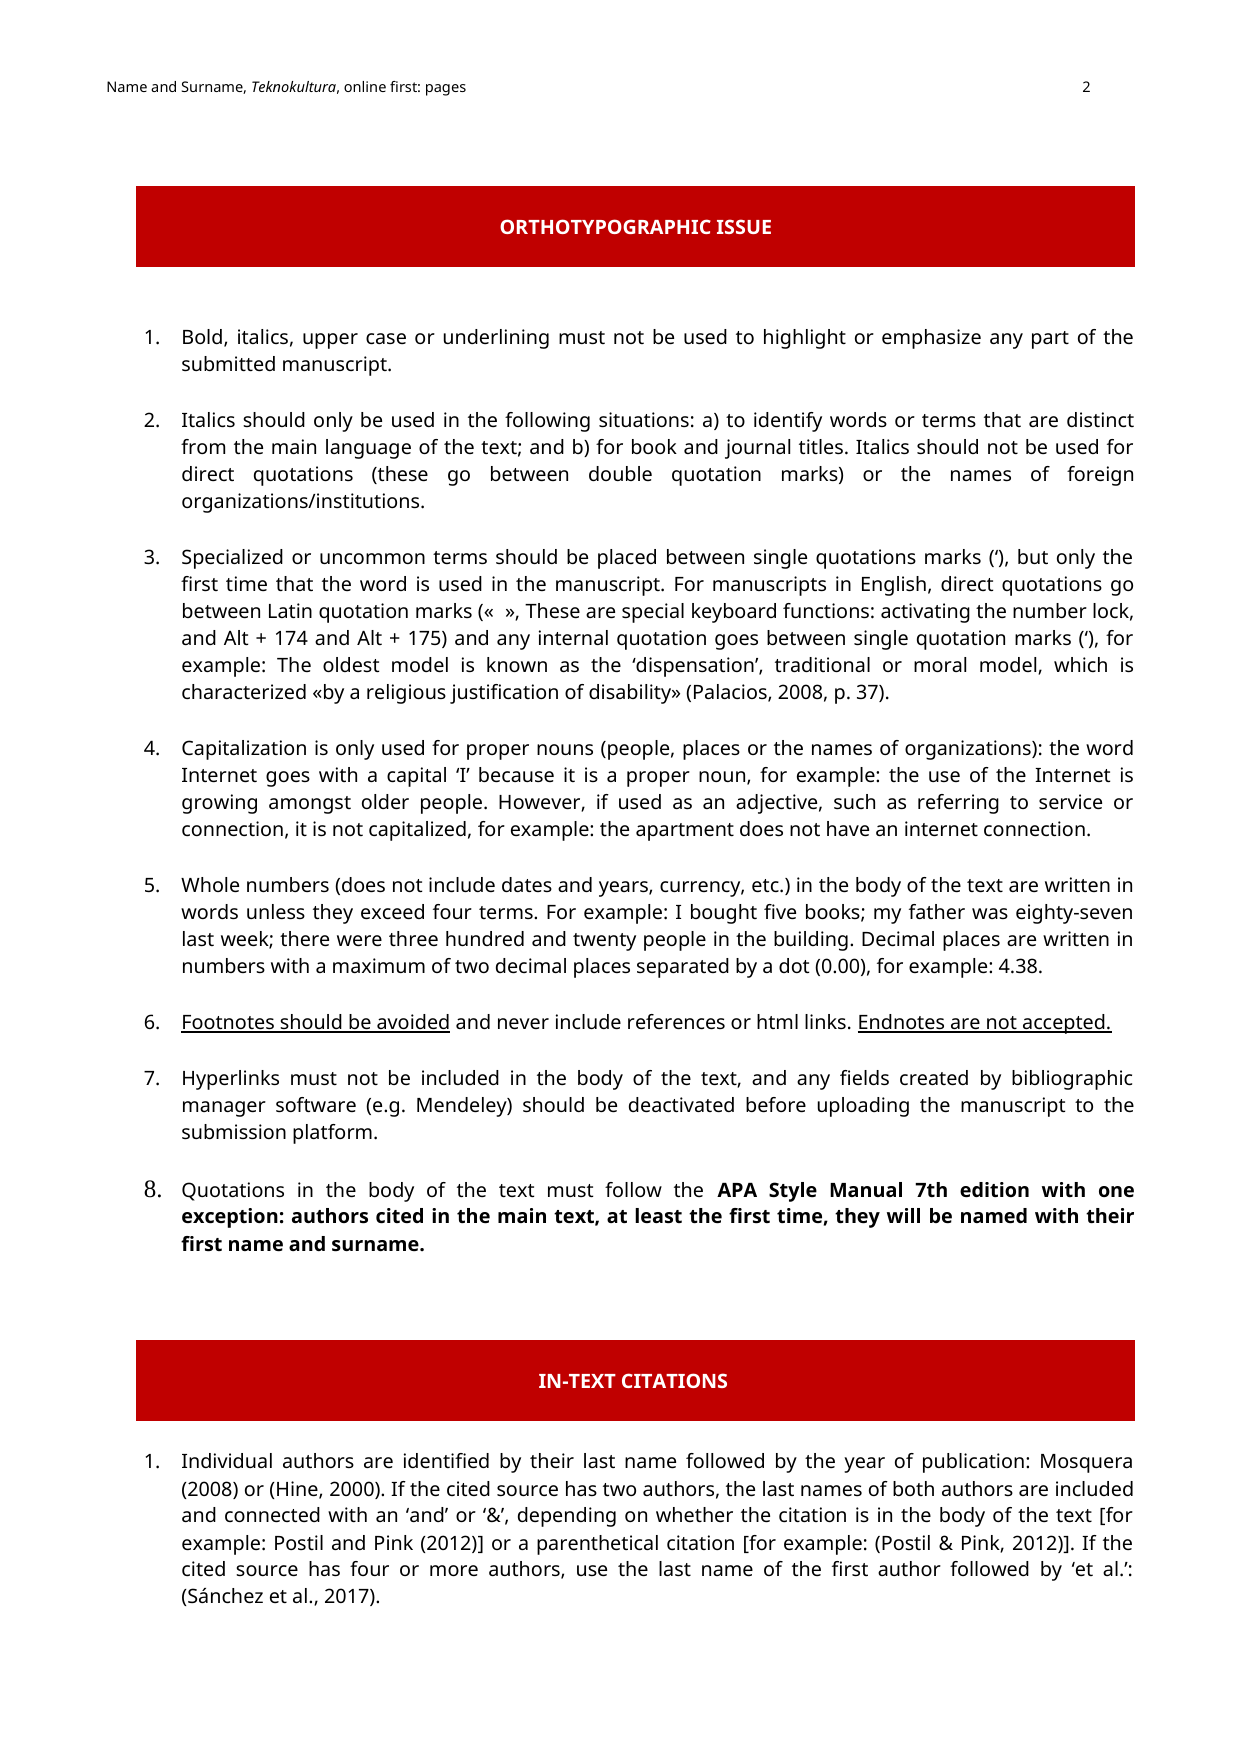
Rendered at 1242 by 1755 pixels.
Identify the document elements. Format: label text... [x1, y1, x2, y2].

text IN-TEXT CITATIONS [136, 1367, 1135, 1394]
list Italics should only be used in the following situations: a) to identify words or terms that are distinct from the main language of the text; and b) for book and journal titles. Italics should not be used for direct quotations (these go between double quotation marks) or the names of foreign organizations/institutions. [144, 406, 1135, 514]
list Specialized or uncommon terms should be placed between single quotations marks (‘), but only the first time that the word is used in the manuscript. For manuscripts in English, direct quotations go between Latin quotation marks (« », These are special keyboard functions: activating the number lock, and Alt + 174 and Alt + 175) and any internal quotation goes between single quotation marks (‘), for example: The oldest model is known as the ‘dispensation’, traditional or moral model, which is characterized «by a religious justification of disability» (Palacios, 2008, p. 37). [144, 543, 1135, 705]
list Hyperlinks must not be included in the body of the text, and any fields created by bibliographic manager software (e.g. Mendeley) should be deactivated before uploading the manuscript to the submission platform. [144, 1064, 1135, 1146]
text ORTHOTYPOGRAPHIC ISSUE [136, 213, 1135, 240]
list Capitalization is only used for proper nouns (people, places or the names of organizations): the word Internet goes with a capital ‘I’ because it is a proper noun, for example: the use of the Internet is growing amongst older people. However, if used as an adjective, such as referring to service or connection, it is not capitalized, for example: the apartment does not have an internet connection. [144, 734, 1135, 842]
list Footnotes should be avoided and never include references or html links. Endnotes are not accepted. [144, 1008, 1135, 1035]
list Bold, italics, upper case or underlining must not be used to highlight or emphasize any part of the submitted manuscript. [144, 323, 1135, 377]
list Whole numbers (does not include dates and years, currency, etc.) in the body of the text are written in words unless they exceed four terms. For example: I bought five books; my father was eighty-seven last week; there were three hundred and twenty people in the building. Decimal places are written in numbers with a maximum of two decimal places separated by a dot (0.00), for example: 4.38. [144, 871, 1135, 979]
list Quotations in the body of the text must follow the APA Style Manual 7th edition with one exception: authors cited in the main text, at least the first time, they will be named with their first name and surname. [144, 1175, 1135, 1257]
list Individual authors are identified by their last name followed by the year of publication: Mosquera (2008) or (Hine, 2000). If the cited source has two authors, the last names of both authors are included and connected with an ‘and’ or ‘&’, depending on whether the citation is in the body of the text [for example: Postil and Pink (2012)] or a parenthetical citation [for example: (Postil & Pink, 2012)]. If the cited source has four or more authors, use the last name of the first author followed by ‘et al.’: (Sánchez et al., 2017). [144, 1448, 1135, 1610]
